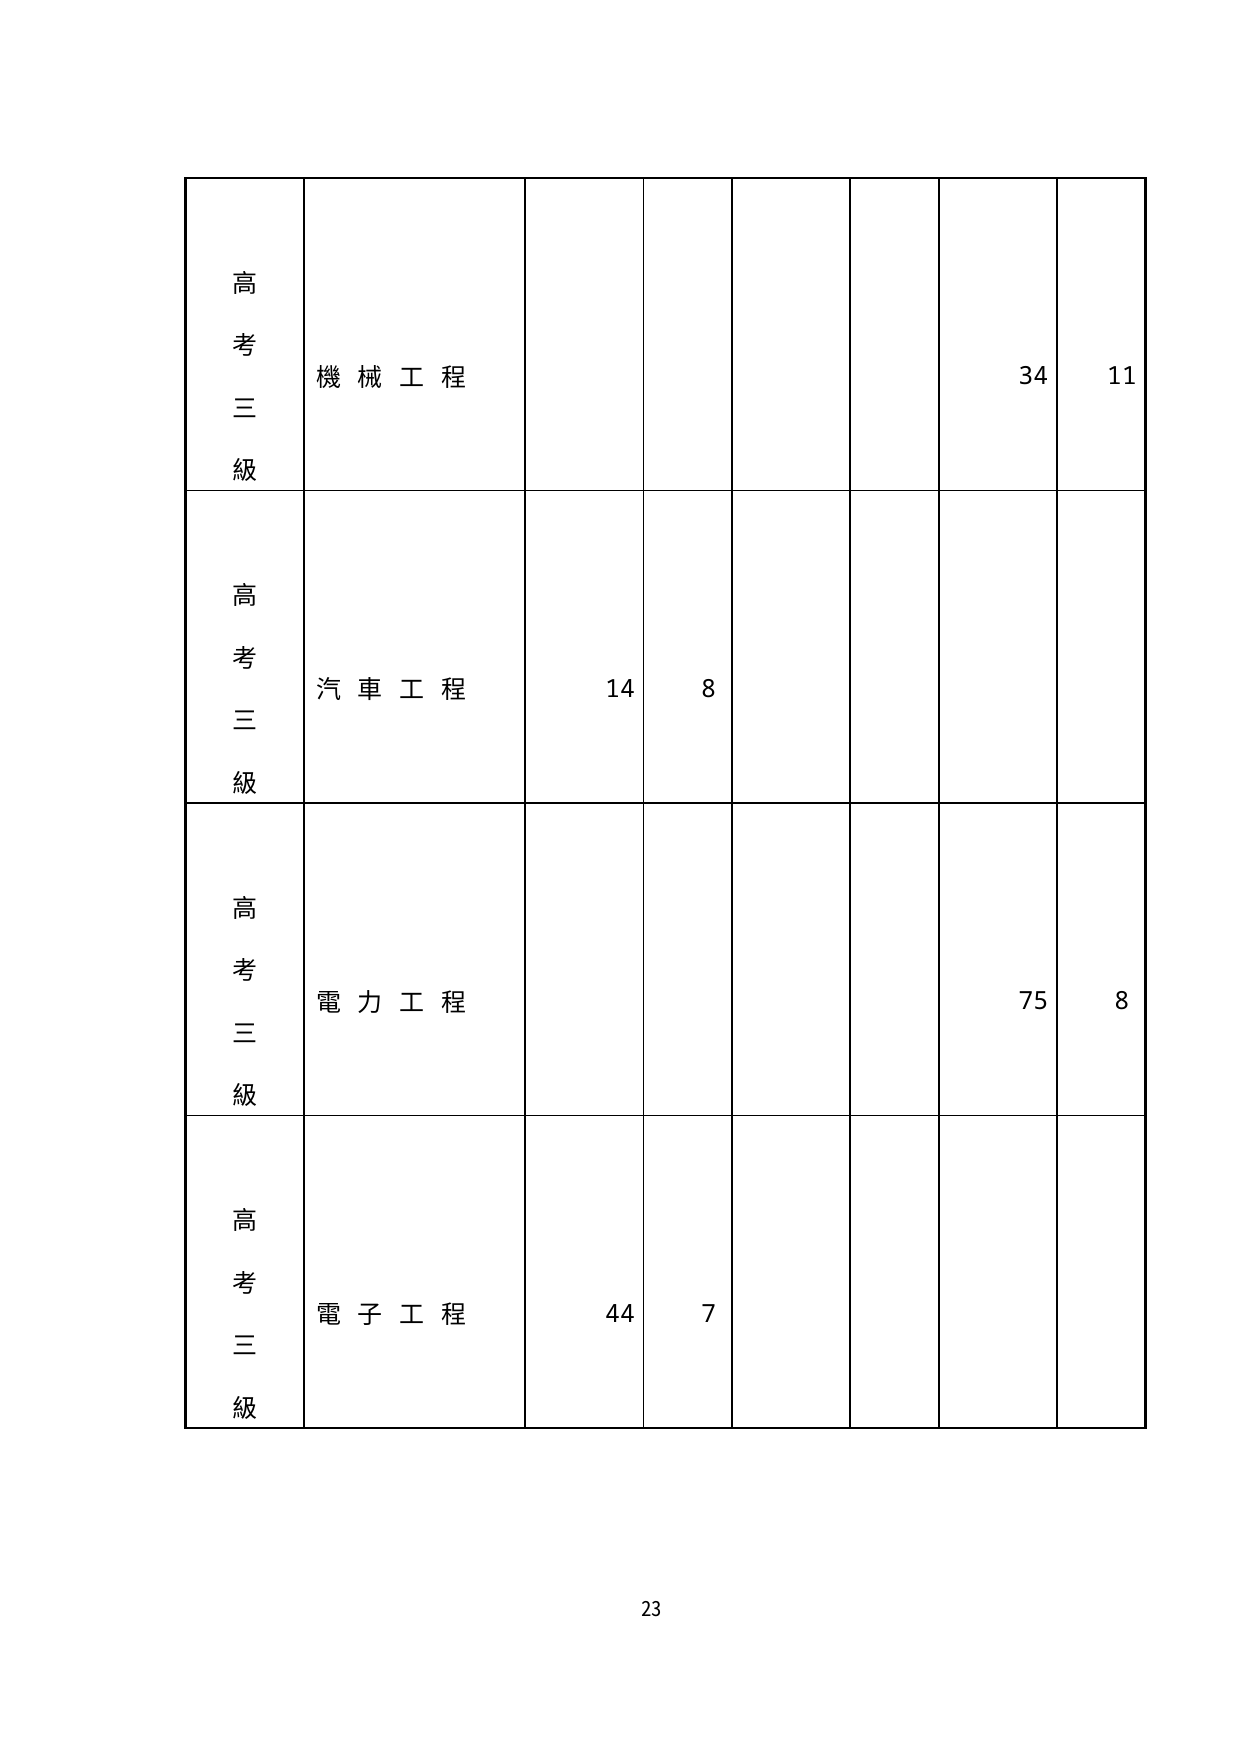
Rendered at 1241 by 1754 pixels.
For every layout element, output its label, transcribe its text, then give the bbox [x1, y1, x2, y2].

table_cell [1058, 491, 1144, 802]
table_cell [644, 804, 731, 1115]
table_cell 75 [940, 804, 1056, 1115]
table_cell 高考三級 [187, 491, 303, 802]
table_cell [526, 179, 643, 490]
table_cell 高考三級 [187, 1116, 303, 1427]
table_cell [940, 1116, 1056, 1427]
table_cell 34 [940, 179, 1056, 490]
table_cell 14 [526, 491, 643, 802]
table_cell 電力工程 [305, 804, 524, 1115]
table_cell [526, 804, 643, 1115]
table_cell [851, 179, 938, 490]
table_cell 機械工程 [305, 179, 524, 490]
table_cell 11 [1058, 179, 1144, 490]
table_cell [851, 1116, 938, 1427]
table_cell 44 [526, 1116, 643, 1427]
table_cell 8 [644, 491, 731, 802]
table_cell 7 [644, 1116, 731, 1427]
table_cell [1058, 1116, 1144, 1427]
table_cell 汽車工程 [305, 491, 524, 802]
table_cell [940, 491, 1056, 802]
table_cell [733, 1116, 849, 1427]
table_cell 高考三級 [187, 804, 303, 1115]
table_cell [851, 804, 938, 1115]
table_cell [733, 179, 849, 490]
table_cell [851, 491, 938, 802]
table_cell [644, 179, 731, 490]
table_cell [733, 804, 849, 1115]
table_cell [733, 491, 849, 802]
table_cell 電子工程 [305, 1116, 524, 1427]
table_cell 8 [1058, 804, 1144, 1115]
table_cell 高考三級 [187, 179, 303, 490]
